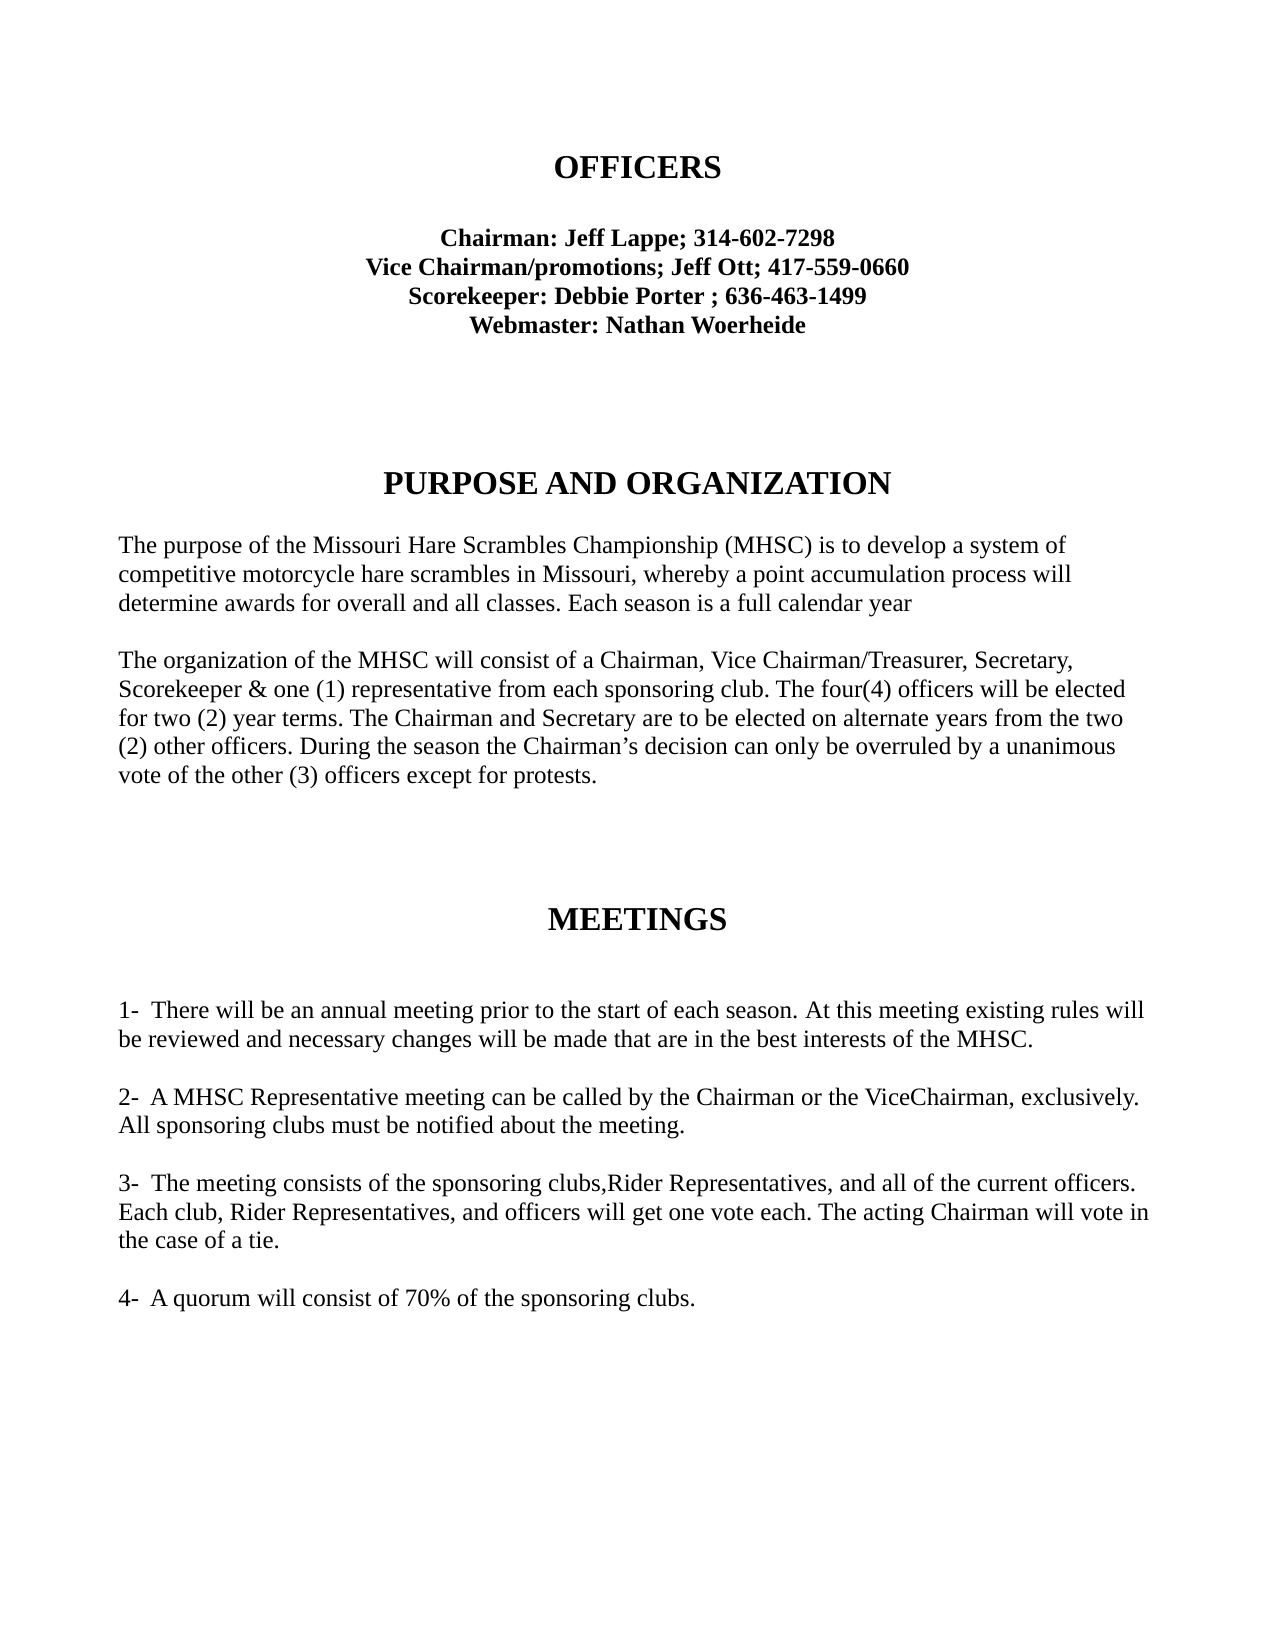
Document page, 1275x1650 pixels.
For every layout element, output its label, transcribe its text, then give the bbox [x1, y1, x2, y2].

text 1- There will be an annual meeting prior to the start of each season. At this meeting existing rules will be reviewed and necessary changes will be made that are in the best interests of the MHSC. [118, 996, 1157, 1053]
text Scorekeeper: Debbie Porter ; 636-463-1499 [118, 281, 1157, 310]
text Each club, Rider Representatives, and officers will get one vote each. The acting Chairman will vote in the case of a tie. [118, 1197, 1157, 1254]
text The purpose of the Missouri Hare Scrambles Championship (MHSC) is to develop a system of competitive motorcycle hare scrambles in Missouri, whereby a point accumulation process will determine awards for overall and all classes. Each season is a full calendar year [118, 530, 1157, 616]
text 2- A MHSC Representative meeting can be called by the Chairman or the ViceChairman, exclusively. All sponsoring clubs must be notified about the meeting. [118, 1082, 1157, 1139]
text 3- The meeting consists of the sponsoring clubs,Rider Representatives, and all of the current officers. [118, 1168, 1157, 1197]
text Vice Chairman/promotions; Jeff Ott; 417-559-0660 [118, 252, 1157, 281]
text PURPOSE AND ORGANIZATION [118, 463, 1157, 501]
text The organization of the MHSC will consist of a Chairman, Vice Chairman/Treasurer, Secretary, Scorekeeper & one (1) representative from each sponsoring club. The four(4) officers will be elected for two (2) year terms. The Chairman and Secretary are to be elected on alternate years from the two (2) other officers. During the season the Chairman’s decision can only be overruled by a unanimous vote of the other (3) officers except for protests. [118, 645, 1157, 789]
text Webmaster: Nathan Woerheide [118, 310, 1157, 338]
text OFFICERS [118, 147, 1157, 185]
text 4- A quorum will consist of 70% of the sponsoring clubs. [118, 1283, 1157, 1312]
text MEETINGS [118, 900, 1157, 938]
text Chairman: Jeff Lappe; 314-602-7298 [118, 223, 1157, 252]
